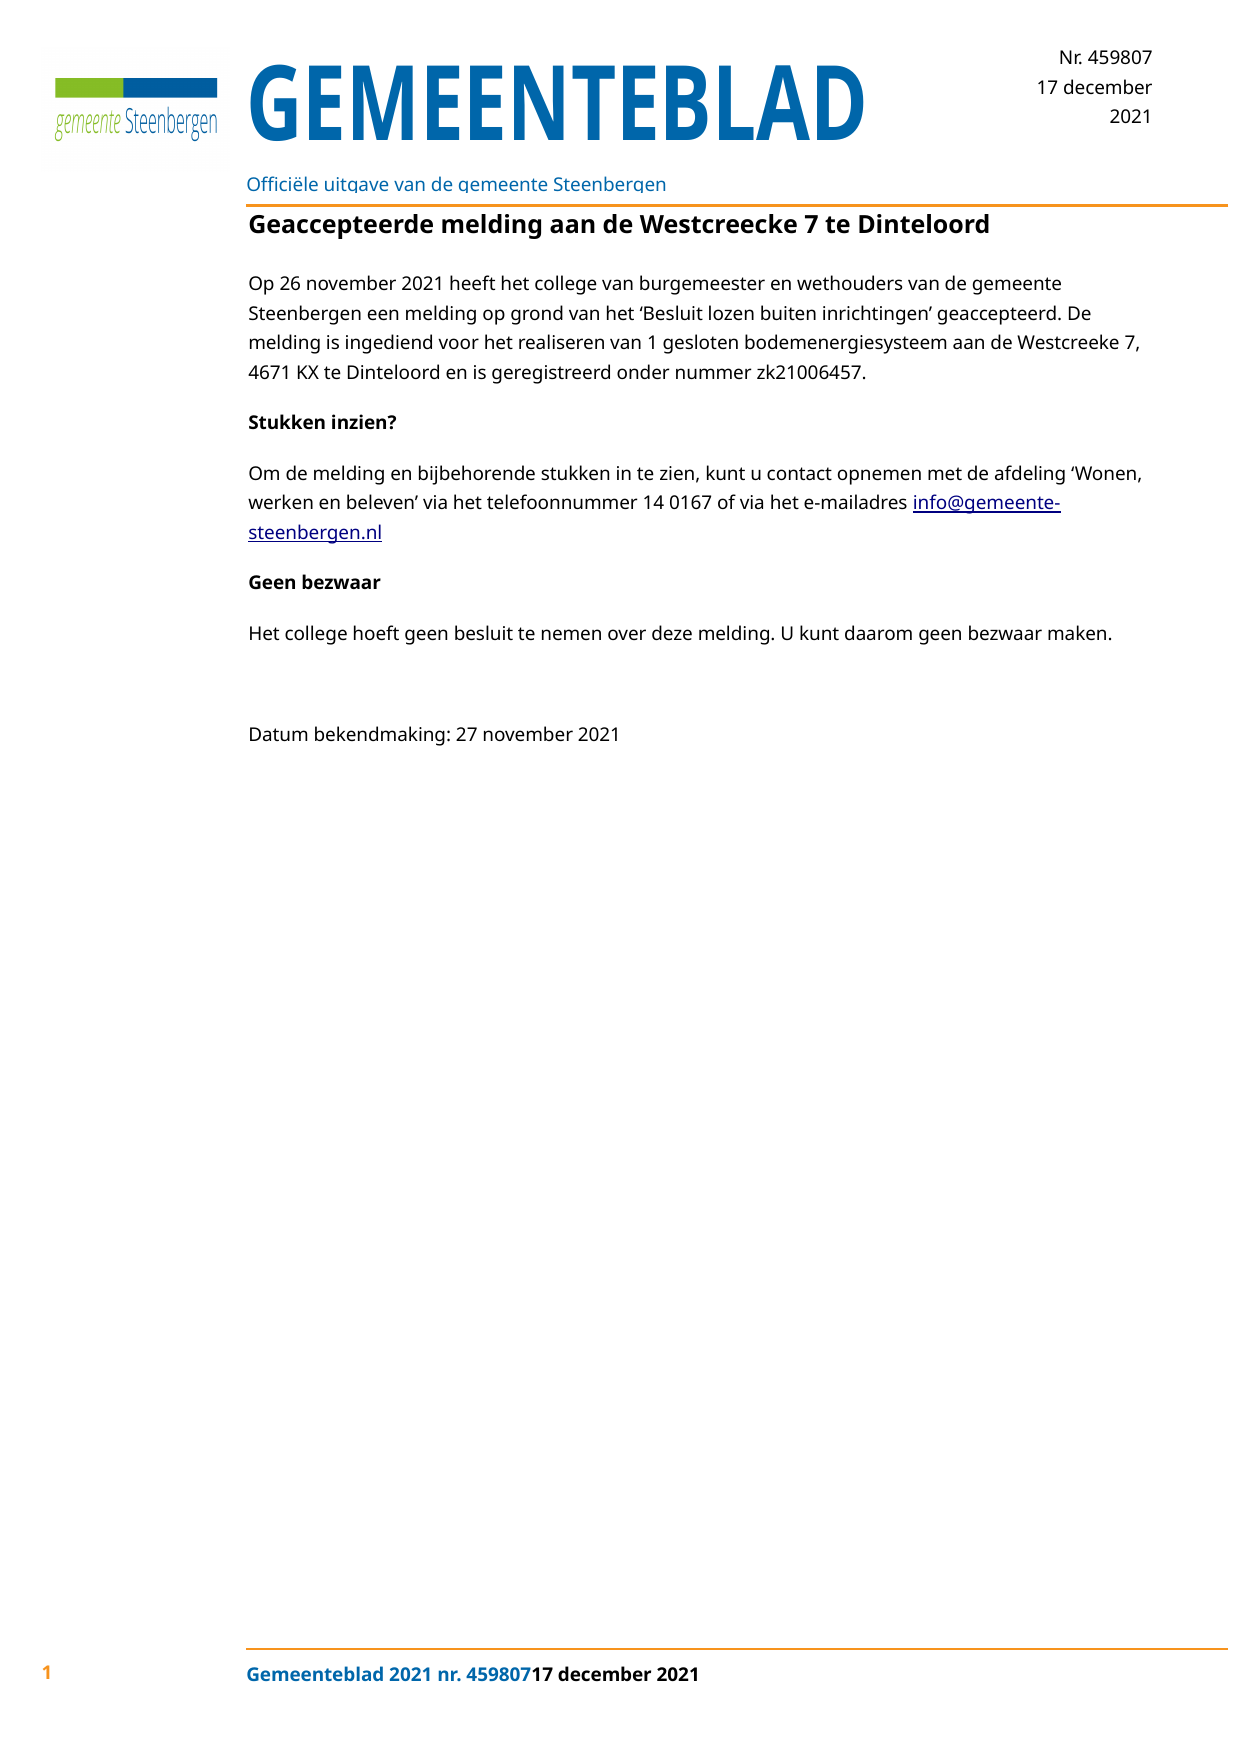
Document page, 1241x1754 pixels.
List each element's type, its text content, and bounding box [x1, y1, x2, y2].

text Om de melding en bijbehorende stukken in te zien, kunt u contact opnemen met de afdeling ‘Wonen, werken en beleven’ via het telefoonnummer 14 0167 of via het e-mailadres info@gemeente-steenbergen.nl [248, 460, 1152, 545]
text Geen bezwaar [248, 569, 1152, 595]
text Stukken inzien? [248, 409, 1152, 435]
text Op 26 november 2021 heeft het college van burgemeester en wethouders van de gemeente Steenbergen een melding op grond van het ‘Besluit lozen buiten inrichtingen’ geaccepteerd. De melding is ingediend voor het realiseren van 1 gesloten bodemenergiesysteem aan de Westcreeke 7, 4671 KX te Dinteloord en is geregistreerd onder nummer zk21006457. [248, 270, 1152, 385]
picture [41, 47, 231, 172]
text Geaccepteerde melding aan de Westcreecke 7 te Dinteloord [248, 207, 1152, 241]
text Het college hoeft geen besluit te nemen over deze melding. U kunt daarom geen bezwaar maken. [248, 620, 1152, 646]
text Datum bekendmaking: 27 november 2021 [248, 721, 1152, 746]
